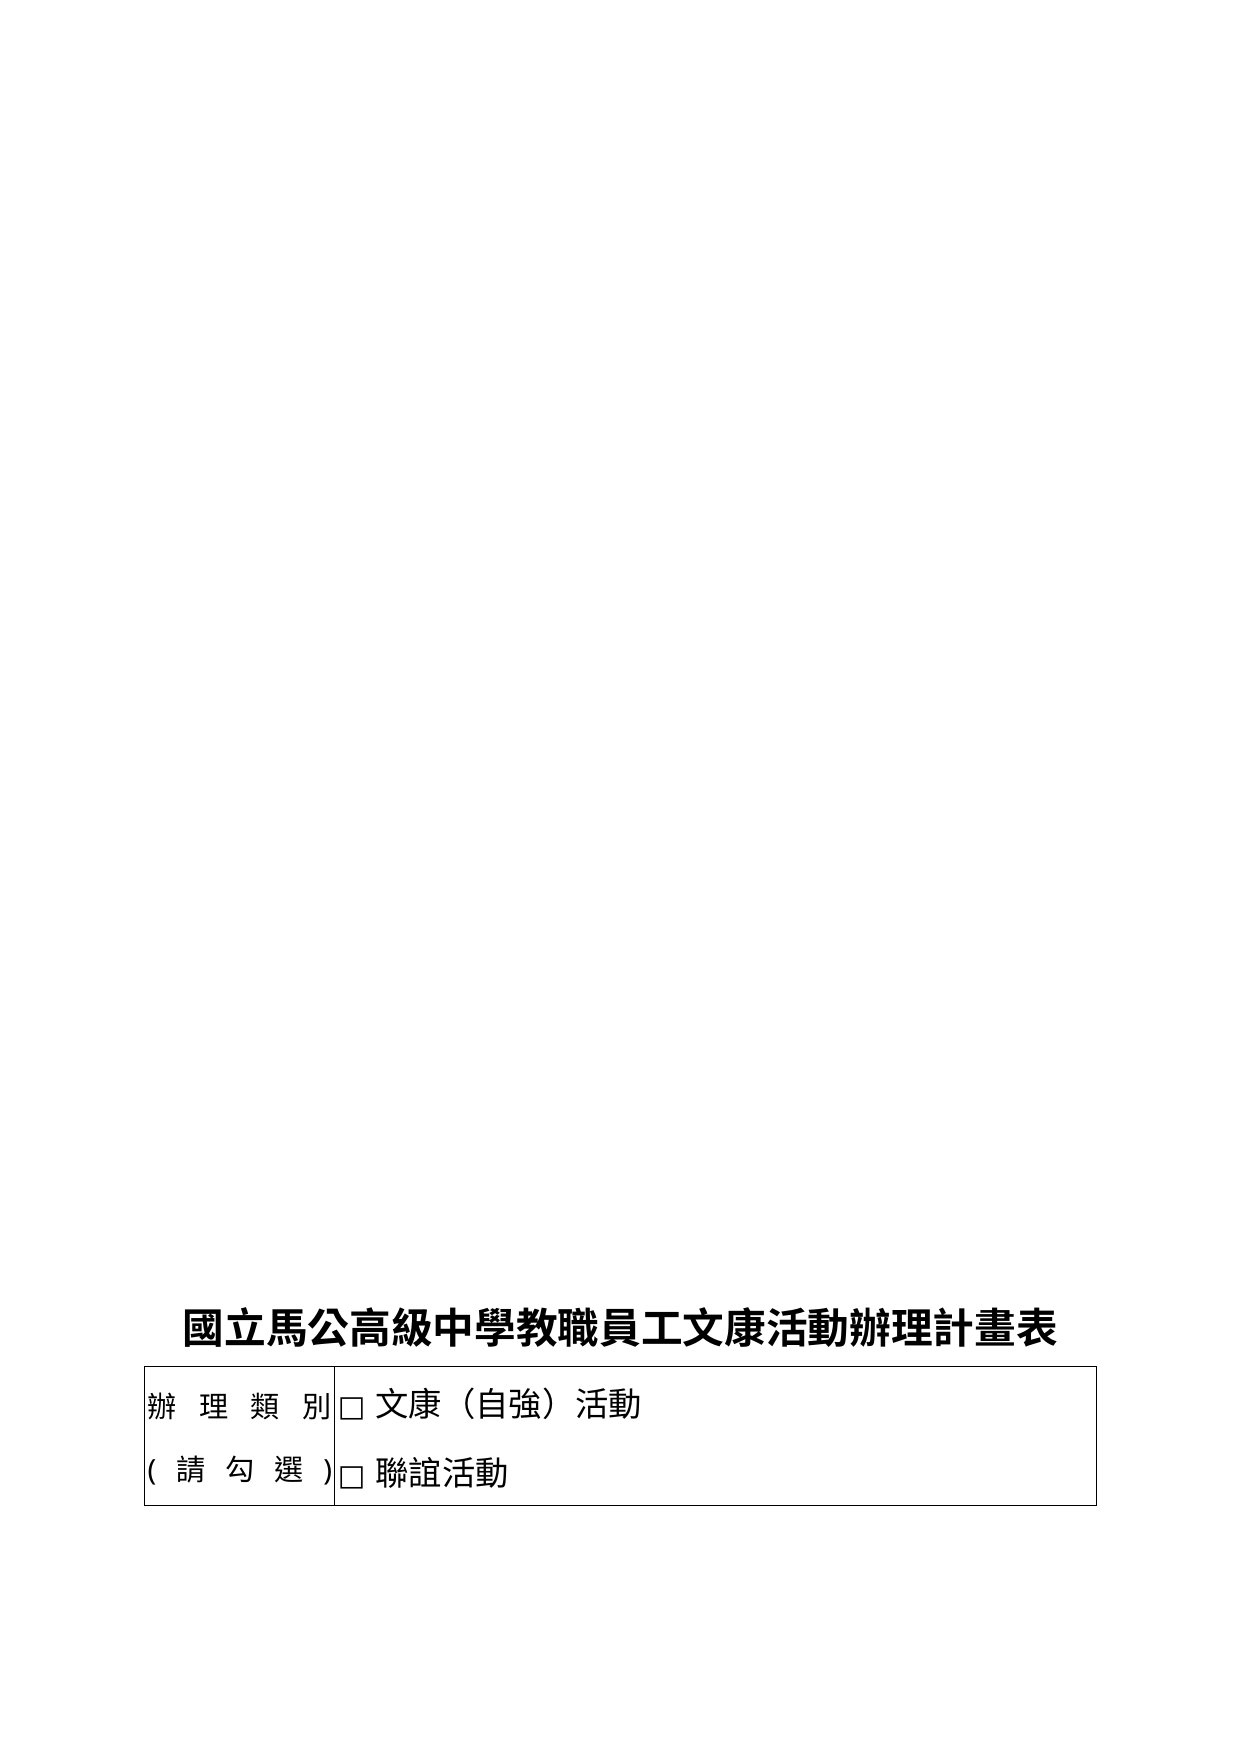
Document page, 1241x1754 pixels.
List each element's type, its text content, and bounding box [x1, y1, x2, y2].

table_header 文康（自強）活動 聯誼活動 [335, 1367, 1096, 1505]
table_header 辦理類別 (請勾選) [145, 1367, 334, 1505]
text 國立馬公高級中學教職員工文康活動辦理計畫表 [148, 1295, 1092, 1355]
